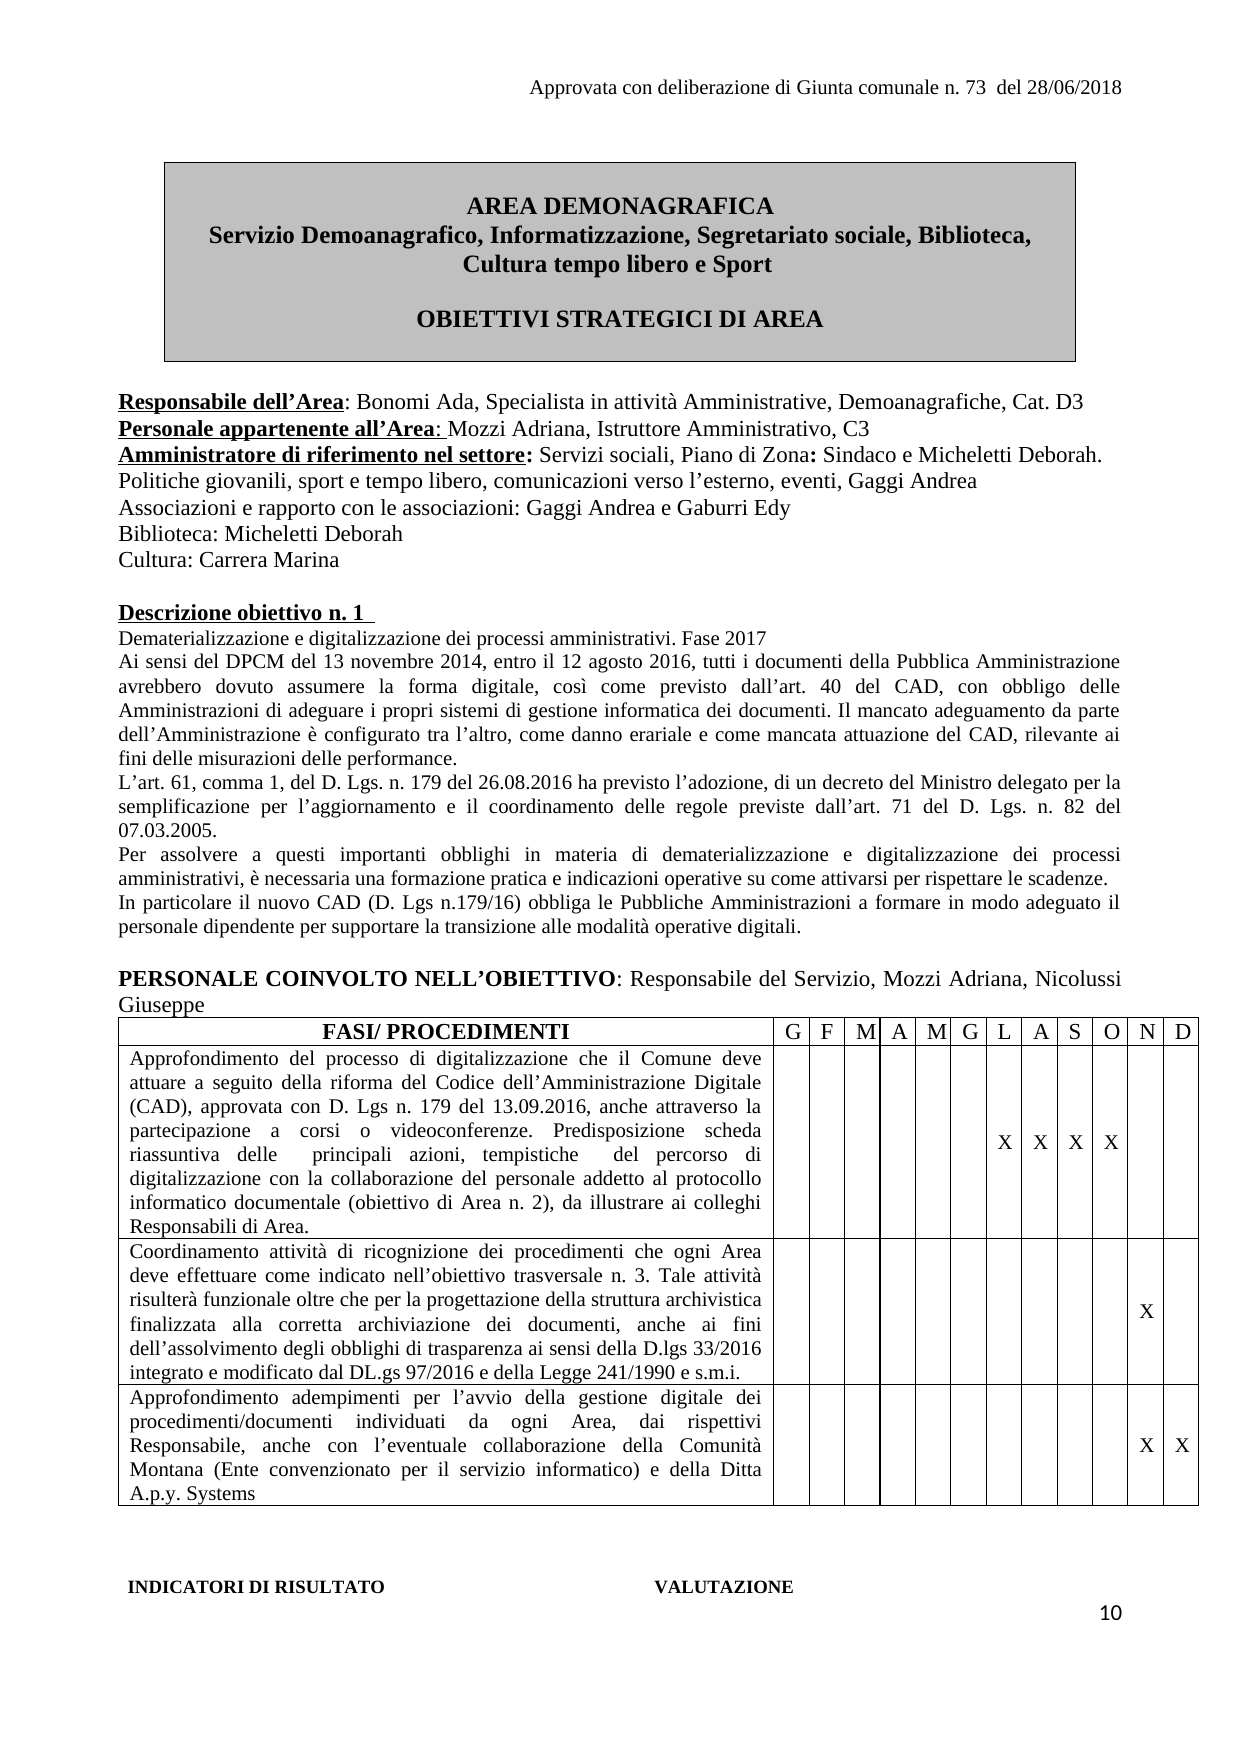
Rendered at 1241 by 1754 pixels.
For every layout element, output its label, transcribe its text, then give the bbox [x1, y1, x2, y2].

table_cell [810, 1046, 844, 1238]
table_header O [1093, 1018, 1127, 1045]
text L’art. 61, comma 1, del D. Lgs. n. 179 del 26.08.2016 ha previsto l’adozione, di un decreto del Ministro delegato per la semplificazione per l’aggiornamento e il coordinamento delle regole previste dall’art. 71 del D. Lgs. n. 82 del 07.03.2005. [118, 770, 1122, 842]
table_cell [881, 1385, 915, 1505]
table_cell [845, 1046, 879, 1238]
table_cell X [1128, 1239, 1163, 1384]
table_cell [774, 1385, 809, 1505]
table_cell Coordinamento attività di ricognizione dei procedimenti che ogni Area deve effettuare come indicato nell’obiettivo trasversale n. 3. Tale attività risulterà funzionale oltre che per la progettazione della struttura archivistica finalizzata alla corretta archiviazione dei documenti, anche ai fini dell’assolvimento degli obblighi di trasparenza ai sensi della D.lgs 33/2016 integrato e modificato dal DL.gs 97/2016 e della Legge 241/1990 e s.m.i. [119, 1239, 773, 1384]
table_header N [1128, 1018, 1163, 1045]
text Cultura: Carrera Marina [118, 546, 1122, 573]
table_cell X [1164, 1385, 1198, 1505]
table_cell [810, 1385, 844, 1505]
table_cell [916, 1239, 950, 1384]
text PERSONALE COINVOLTO NELL’OBIETTIVO: Responsabile del Servizio, Mozzi Adriana, Nicolussi Giuseppe [118, 964, 1122, 1017]
table_cell [1164, 1239, 1198, 1384]
table_cell [1058, 1385, 1092, 1505]
table_cell [987, 1385, 1021, 1505]
table_cell [916, 1046, 950, 1238]
table_header AREA DEMONAGRAFICA Servizio Demoanagrafico, Informatizzazione, Segretariato sociale, Biblioteca, Cultura tempo libero e Sport OBIETTIVI STRATEGICI DI AREA [165, 163, 1075, 361]
table_cell X [1058, 1046, 1092, 1238]
table_header S [1058, 1018, 1092, 1045]
table_cell [774, 1239, 809, 1384]
table_cell [1128, 1046, 1163, 1238]
text Associazioni e rapporto con le associazioni: Gaggi Andrea e Gaburri Edy [118, 494, 1122, 520]
table_cell [951, 1385, 986, 1505]
table_cell [845, 1385, 879, 1505]
text INDICATORI DI RISULTATO VALUTAZIONE [118, 1576, 1122, 1597]
table_cell [916, 1385, 950, 1505]
table_cell [1058, 1239, 1092, 1384]
table_cell [1022, 1239, 1057, 1384]
table_header A [881, 1018, 915, 1045]
table_cell [774, 1046, 809, 1238]
table_cell [1164, 1046, 1198, 1238]
table_cell [951, 1239, 986, 1384]
table_header G [774, 1018, 809, 1045]
text Amministratore di riferimento nel settore: Servizi sociali, Piano di Zona: Sindaco e Micheletti Deborah. [118, 441, 1122, 467]
table_cell [987, 1239, 1021, 1384]
table_header G [951, 1018, 986, 1045]
table_cell [845, 1239, 879, 1384]
text Biblioteca: Micheletti Deborah [118, 520, 1122, 546]
table_header M [916, 1018, 950, 1045]
text Personale appartenente all’Area: Mozzi Adriana, Istruttore Amministrativo, C3 [118, 414, 1122, 441]
table_header L [987, 1018, 1021, 1045]
table_header F [810, 1018, 844, 1045]
table_cell X [1128, 1385, 1163, 1505]
table_cell [881, 1046, 915, 1238]
text Ai sensi del DPCM del 13 novembre 2014, entro il 12 agosto 2016, tutti i documenti della Pubblica Amministrazione avrebbero dovuto assumere la forma digitale, così come previsto dall’art. 40 del CAD, con obbligo delle Amministrazioni di adeguare i propri sistemi di gestione informatica dei documenti. Il mancato adeguamento da parte dell’Amministrazione è configurato tra l’altro, come danno erariale e come mancata attuazione del CAD, rilevante ai fini delle misurazioni delle performance. [118, 649, 1122, 770]
table_cell Approfondimento adempimenti per l’avvio della gestione digitale dei procedimenti/documenti individuati da ogni Area, dai rispettivi Responsabile, anche con l’eventuale collaborazione della Comunità Montana (Ente convenzionato per il servizio informatico) e della Ditta A.p.y. Systems [119, 1385, 773, 1505]
table_cell [881, 1239, 915, 1384]
table_header A [1022, 1018, 1057, 1045]
text In particolare il nuovo CAD (D. Lgs n.179/16) obbliga le Pubbliche Amministrazioni a formare in modo adeguato il personale dipendente per supportare la transizione alle modalità operative digitali. [118, 890, 1122, 938]
table_cell X [1093, 1046, 1127, 1238]
text Politiche giovanili, sport e tempo libero, comunicazioni verso l’esterno, eventi, Gaggi Andrea [118, 467, 1122, 494]
table_cell [810, 1239, 844, 1384]
table_header D [1164, 1018, 1198, 1045]
table_cell [1093, 1239, 1127, 1384]
table_cell [1093, 1385, 1127, 1505]
text Dematerializzazione e digitalizzazione dei processi amministrativi. Fase 2017 [118, 625, 1122, 649]
table_header M [845, 1018, 879, 1045]
table_cell [1022, 1385, 1057, 1505]
table_cell X [987, 1046, 1021, 1238]
table_header FASI/ PROCEDIMENTI [119, 1018, 773, 1045]
table_cell X [1022, 1046, 1057, 1238]
text Per assolvere a questi importanti obblighi in materia di dematerializzazione e digitalizzazione dei processi amministrativi, è necessaria una formazione pratica e indicazioni operative su come attivarsi per rispettare le scadenze. [118, 842, 1122, 890]
table_cell [951, 1046, 986, 1238]
table_cell Approfondimento del processo di digitalizzazione che il Comune deve attuare a seguito della riforma del Codice dell’Amministrazione Digitale (CAD), approvata con D. Lgs n. 179 del 13.09.2016, anche attraverso la partecipazione a corsi o videoconferenze. Predisposizione scheda riassuntiva delle principali azioni, tempistiche del percorso di digitalizzazione con la collaborazione del personale addetto al protocollo informatico documentale (obiettivo di Area n. 2), da illustrare ai colleghi Responsabili di Area. [119, 1046, 773, 1238]
text Descrizione obiettivo n. 1 [118, 599, 1122, 625]
text Responsabile dell’Area: Bonomi Ada, Specialista in attività Amministrative, Demoanagrafiche, Cat. D3 [118, 388, 1122, 414]
